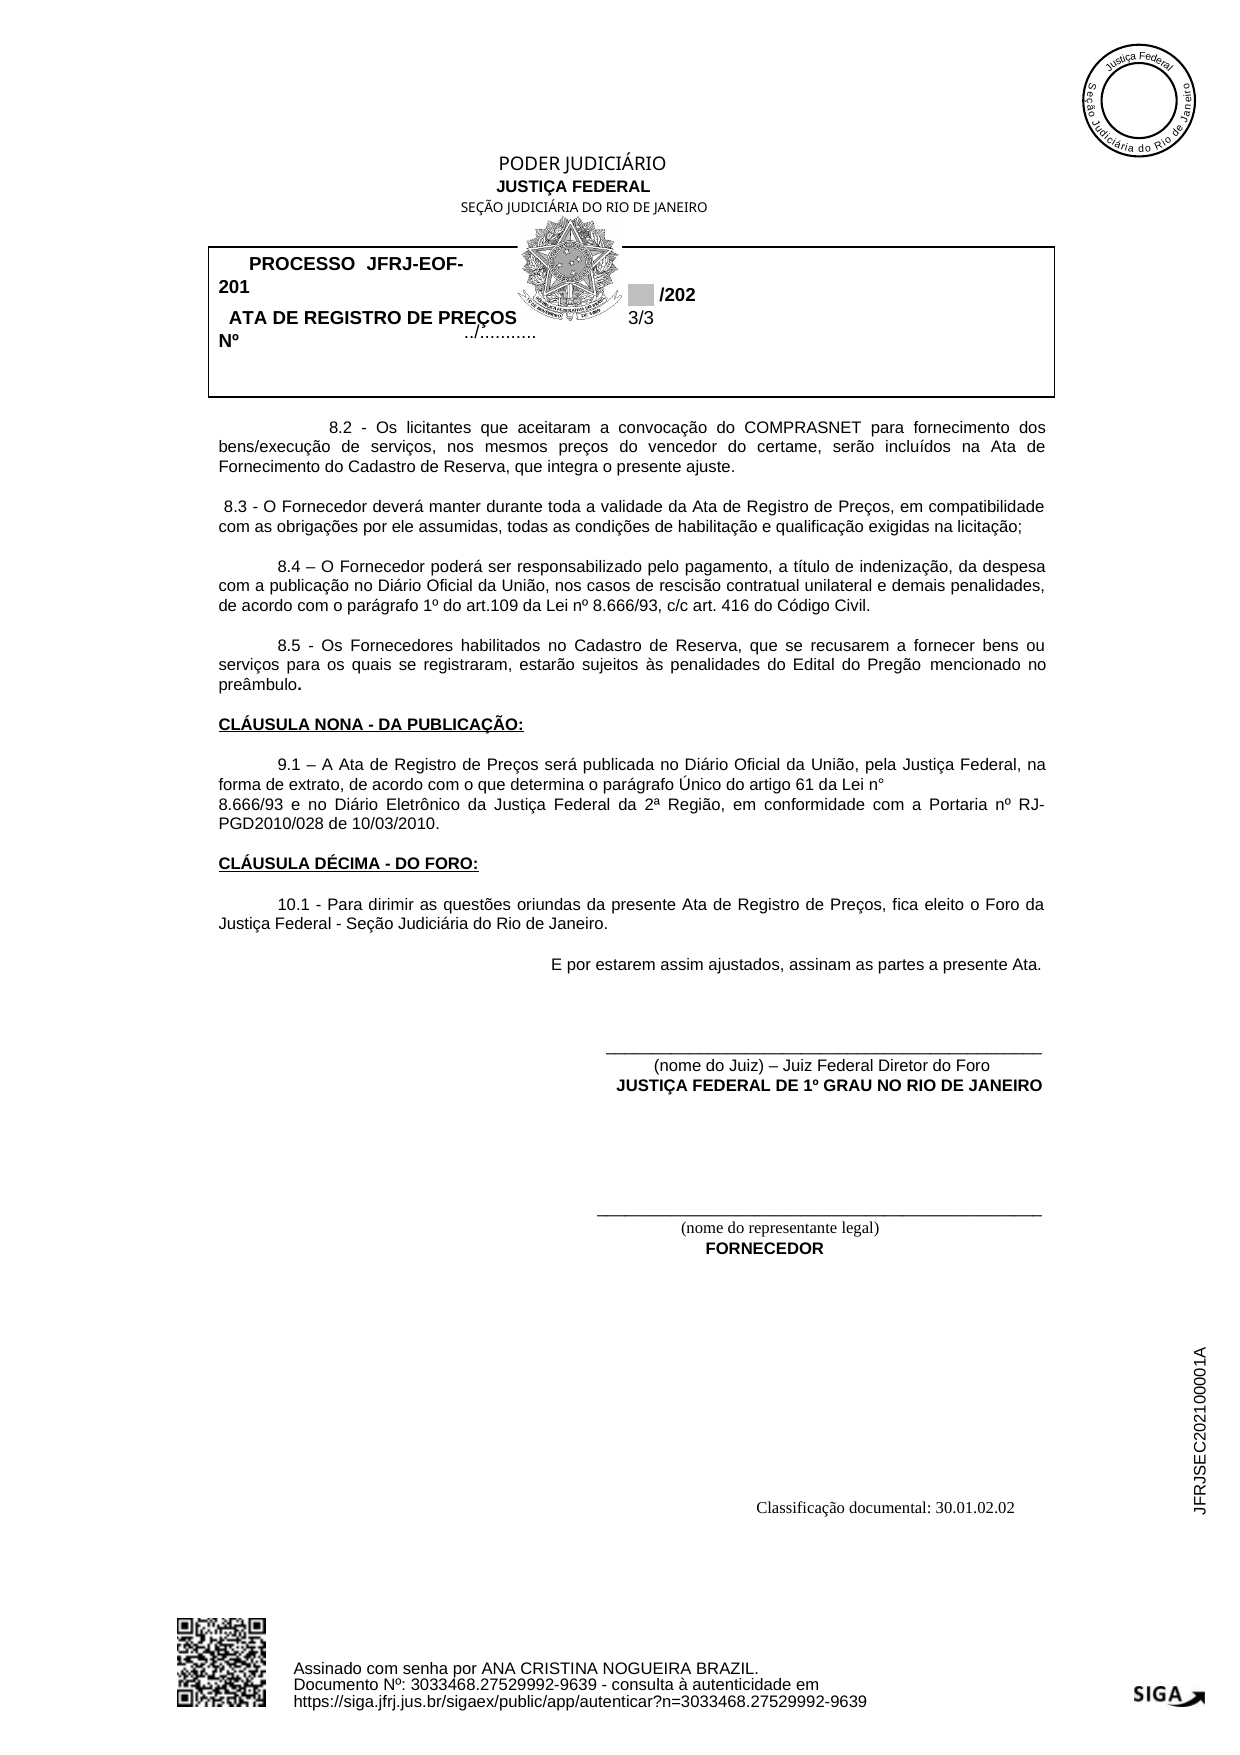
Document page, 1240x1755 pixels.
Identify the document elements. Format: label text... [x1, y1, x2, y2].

subtitle JUSTIÇA FEDERAL DE 1º GRAU NO RIO DE JANEIRO [218, 1076, 1099, 1095]
table_cell [464, 344, 537, 396]
text (nome do Juiz) – Juiz Federal Diretor do Foro [218, 1056, 1047, 1075]
text ________________________________________________ [218, 1198, 1047, 1217]
text CLÁUSULA NONA - DA PUBLICAÇÃO: [218, 714, 1099, 734]
table_header ../........... [464, 248, 537, 344]
text E por estarem assim ajustados, assinam as partes a presente Ata. [218, 954, 1047, 973]
subtitle FORNECEDOR [218, 1238, 1099, 1258]
table_header /202 3/3 [537, 248, 1054, 396]
text CLÁUSULA DÉCIMA - DO FORO: [218, 854, 1099, 873]
text 9.1 – A Ata de Registro de Preços será publicada no Diário Oficial da União, pela Justiça Federal, na forma de extrato, de acordo com o que determina o parágrafo Único do artigo 61 da Lei n° [218, 755, 1047, 794]
text 8.666/93 e no Diário Eletrônico da Justiça Federal da 2ª Região, em conformidade com a Portaria nº RJ-PGD2010/028 de 10/03/2010. [218, 794, 1047, 833]
table_header PROCESSO JFRJ-EOF-201 ATA DE REGISTRO DE PREÇOS Nº [209, 248, 464, 396]
text 8.4 – O Fornecedor poderá ser responsabilizado pelo pagamento, a título de indenização, da despesa com a publicação no Diário Oficial da União, nos casos de rescisão contratual unilateral e demais penalidades, de acordo com o parágrafo 1º do art.109 da Lei nº 8.666/93, c/c art. 416 do Código Civil. [218, 556, 1047, 614]
text 8.2 - Os licitantes que aceitaram a convocação do COMPRASNET para fornecimento dos bens/execução de serviços, nos mesmos preços do vencedor do certame, serão incluídos na Ata de Fornecimento do Cadastro de Reserva, que integra o presente ajuste. [218, 418, 1047, 476]
text _______________________________________________ [218, 1036, 1047, 1055]
text SEÇÃO JUDICIÁRIA DO RIO DE JANEIRO [461, 198, 1099, 216]
text 8.5 - Os Fornecedores habilitados no Cadastro de Reserva, que se recusarem a fornecer bens ou serviços para os quais se registraram, estarão sujeitos às penalidades do Edital do Pregão mencionado no preâmbulo. [218, 636, 1047, 694]
text (nome do representante legal) [218, 1218, 1099, 1237]
subtitle JUSTIÇA FEDERAL [496, 177, 1099, 196]
text PODER JUDICIÁRIO [498, 150, 1099, 176]
text 10.1 - Para dirimir as questões oriundas da presente Ata de Registro de Preços, fica eleito o Foro da Justiça Federal - Seção Judiciária do Rio de Janeiro. [218, 895, 1047, 933]
text 8.3 - O Fornecedor deverá manter durante toda a validade da Ata de Registro de Preços, em compatibilidade com as obrigações por ele assumidas, todas as condições de habilitação e qualificação exigidas na licitação; [218, 497, 1047, 536]
